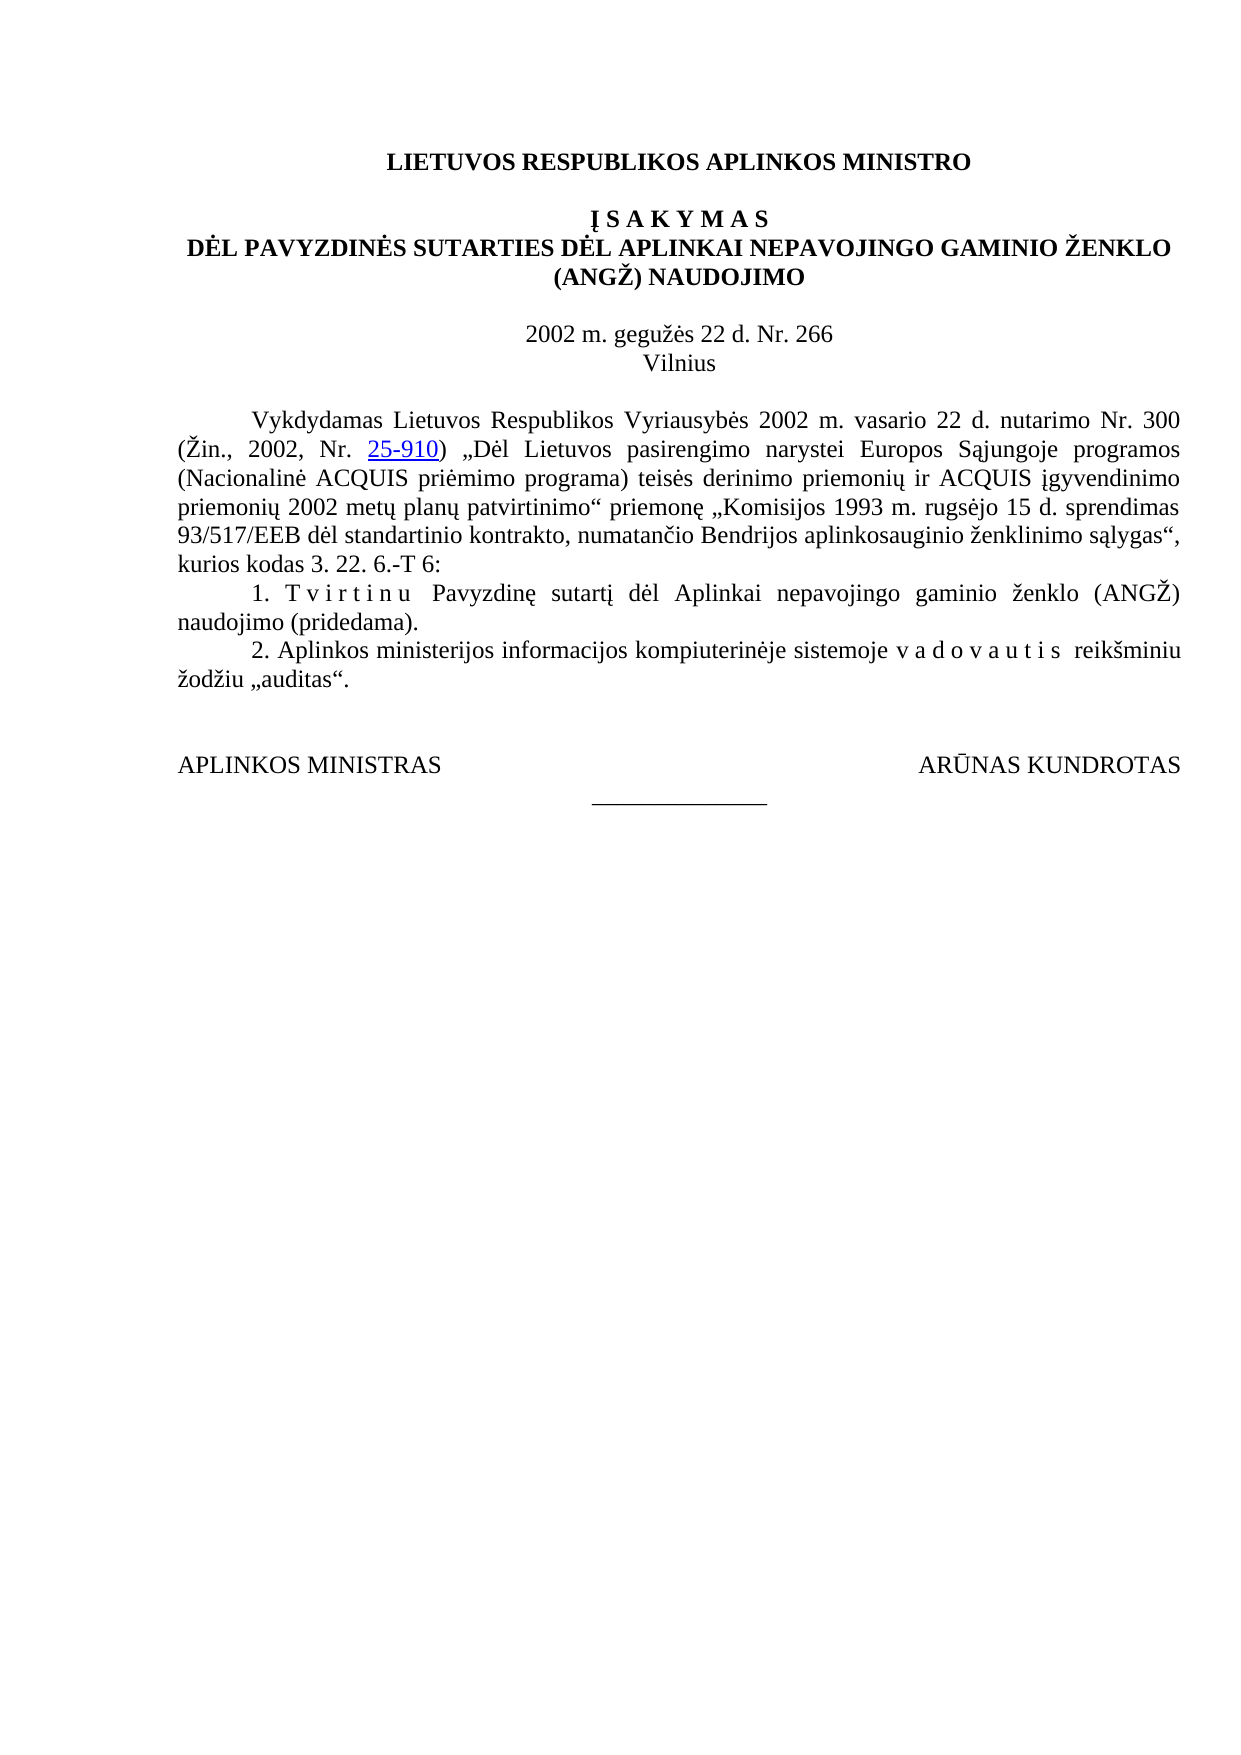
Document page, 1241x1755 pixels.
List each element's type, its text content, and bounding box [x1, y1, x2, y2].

text DĖL PAVYZDINĖS SUTARTIES DĖL APLINKAI NEPAVOJINGO GAMINIO ŽENKLO (ANGŽ) NAUDOJIMO [177, 233, 1181, 291]
text Vilnius [177, 348, 1181, 377]
text Vykdydamas Lietuvos Respublikos Vyriausybės 2002 m. vasario 22 d. nutarimo Nr. 300 (Žin., 2002, Nr. 25-910) „Dėl Lietuvos pasirengimo narystei Europos Sąjungoje programos (Nacionalinė ACQUIS priėmimo programa) teisės derinimo priemonių ir ACQUIS įgyvendinimo priemonių 2002 metų planų patvirtinimo“ priemonę „Komisijos 1993 m. rugsėjo 15 d. sprendimas 93/517/EEB dėl standartinio kontrakto, numatančio Bendrijos aplinkosauginio ženklinimo sąlygas“, kurios kodas 3. 22. 6.-T 6: [177, 406, 1181, 578]
text Į S A K Y M A S [177, 204, 1181, 233]
text APLINKOS MINISTRAS ARŪNAS KUNDROTAS [177, 751, 1181, 779]
text 2. Aplinkos ministerijos informacijos kompiuterinėje sistemoje vadovautis reikšminiu žodžiu „auditas“. [177, 636, 1181, 693]
text 2002 m. gegužės 22 d. Nr. 266 [177, 319, 1181, 348]
text ______________ [177, 779, 1181, 808]
text 1. Tvirtinu Pavyzdinę sutartį dėl Aplinkai nepavojingo gaminio ženklo (ANGŽ) naudojimo (pridedama). [177, 578, 1181, 636]
text LIETUVOS RESPUBLIKOS APLINKOS MINISTRO [177, 147, 1181, 176]
